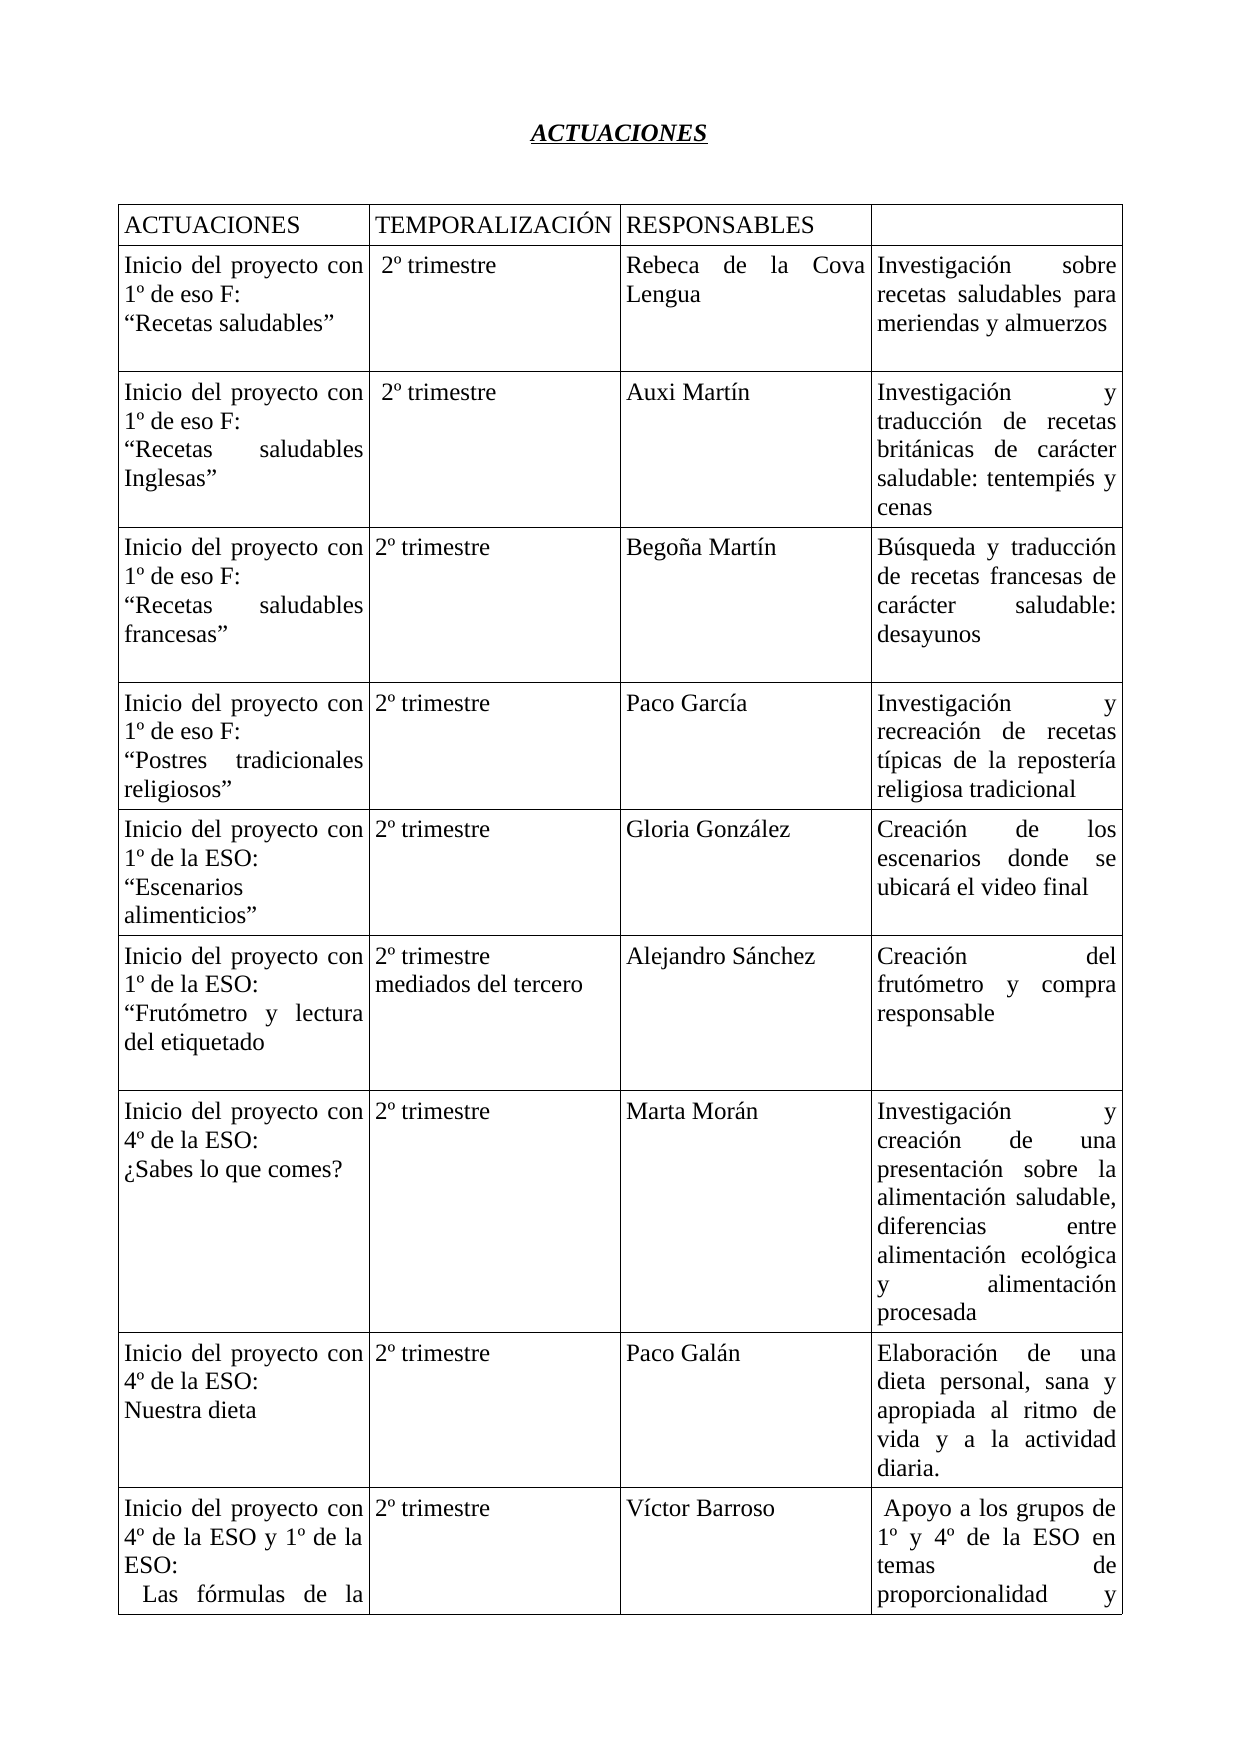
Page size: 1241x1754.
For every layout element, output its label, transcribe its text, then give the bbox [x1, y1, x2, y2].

table_cell Inicio del proyecto con 4º de la ESO: ¿Sabes lo que comes? [119, 1091, 369, 1332]
table_cell Creación del frutómetro y compra responsable [872, 936, 1122, 1090]
table_header RESPONSABLES [621, 205, 871, 245]
table_cell Inicio del proyecto con 1º de eso F: “Recetas saludables” [119, 246, 369, 371]
table_cell 2º trimestre [370, 372, 620, 527]
table_cell Begoña Martín [621, 528, 871, 682]
table_cell Paco Galán [621, 1333, 871, 1487]
table_cell 2º trimestre [370, 1091, 620, 1332]
table_cell Investigación y recreación de recetas típicas de la repostería religiosa tradicional [872, 683, 1122, 808]
table_cell Creación de los escenarios donde se ubicará el video final [872, 810, 1122, 935]
table_header ACTUACIONES [119, 205, 369, 245]
table_header [872, 205, 1122, 245]
table_cell Apoyo a los grupos de 1º y 4º de la ESO en temas de proporcionalidad y [872, 1488, 1122, 1614]
table_cell Inicio del proyecto con 1º de la ESO: “Escenarios alimenticios” [119, 810, 369, 935]
table_cell Inicio del proyecto con 1º de la ESO: “Frutómetro y lectura del etiquetado [119, 936, 369, 1090]
table_cell 2º trimestre [370, 1488, 620, 1614]
table_cell Investigación sobre recetas saludables para meriendas y almuerzos [872, 246, 1122, 371]
table_cell Investigación y traducción de recetas británicas de carácter saludable: tentempiés y cenas [872, 372, 1122, 527]
table_cell Inicio del proyecto con 4º de la ESO y 1º de la ESO: Las fórmulas de la [119, 1488, 369, 1614]
table_cell 2º trimestre [370, 528, 620, 682]
table_cell 2º trimestre [370, 810, 620, 935]
table_cell 2º trimestre [370, 246, 620, 371]
table_cell Elaboración de una dieta personal, sana y apropiada al ritmo de vida y a la actividad diaria. [872, 1333, 1122, 1487]
table_cell Inicio del proyecto con 1º de eso F: “Postres tradicionales religiosos” [119, 683, 369, 808]
table_cell 2º trimestre [370, 1333, 620, 1487]
text ACTUACIONES [118, 118, 1122, 147]
table_cell Alejandro Sánchez [621, 936, 871, 1090]
table_header TEMPORALIZACIÓN [370, 205, 620, 245]
table_cell Rebeca de la Cova Lengua [621, 246, 871, 371]
table_cell Inicio del proyecto con 4º de la ESO: Nuestra dieta [119, 1333, 369, 1487]
table_cell 2º trimestre mediados del tercero [370, 936, 620, 1090]
table_cell Gloria González [621, 810, 871, 935]
table_cell 2º trimestre [370, 683, 620, 808]
table_cell Investigación y creación de una presentación sobre la alimentación saludable, diferencias entre alimentación ecológica y alimentación procesada [872, 1091, 1122, 1332]
table_cell Paco García [621, 683, 871, 808]
table_cell Inicio del proyecto con 1º de eso F: “Recetas saludables Inglesas” [119, 372, 369, 527]
table_cell Víctor Barroso [621, 1488, 871, 1614]
table_cell Auxi Martín [621, 372, 871, 527]
table_cell Marta Morán [621, 1091, 871, 1332]
table_cell Inicio del proyecto con 1º de eso F: “Recetas saludables francesas” [119, 528, 369, 682]
table_cell Búsqueda y traducción de recetas francesas de carácter saludable: desayunos [872, 528, 1122, 682]
